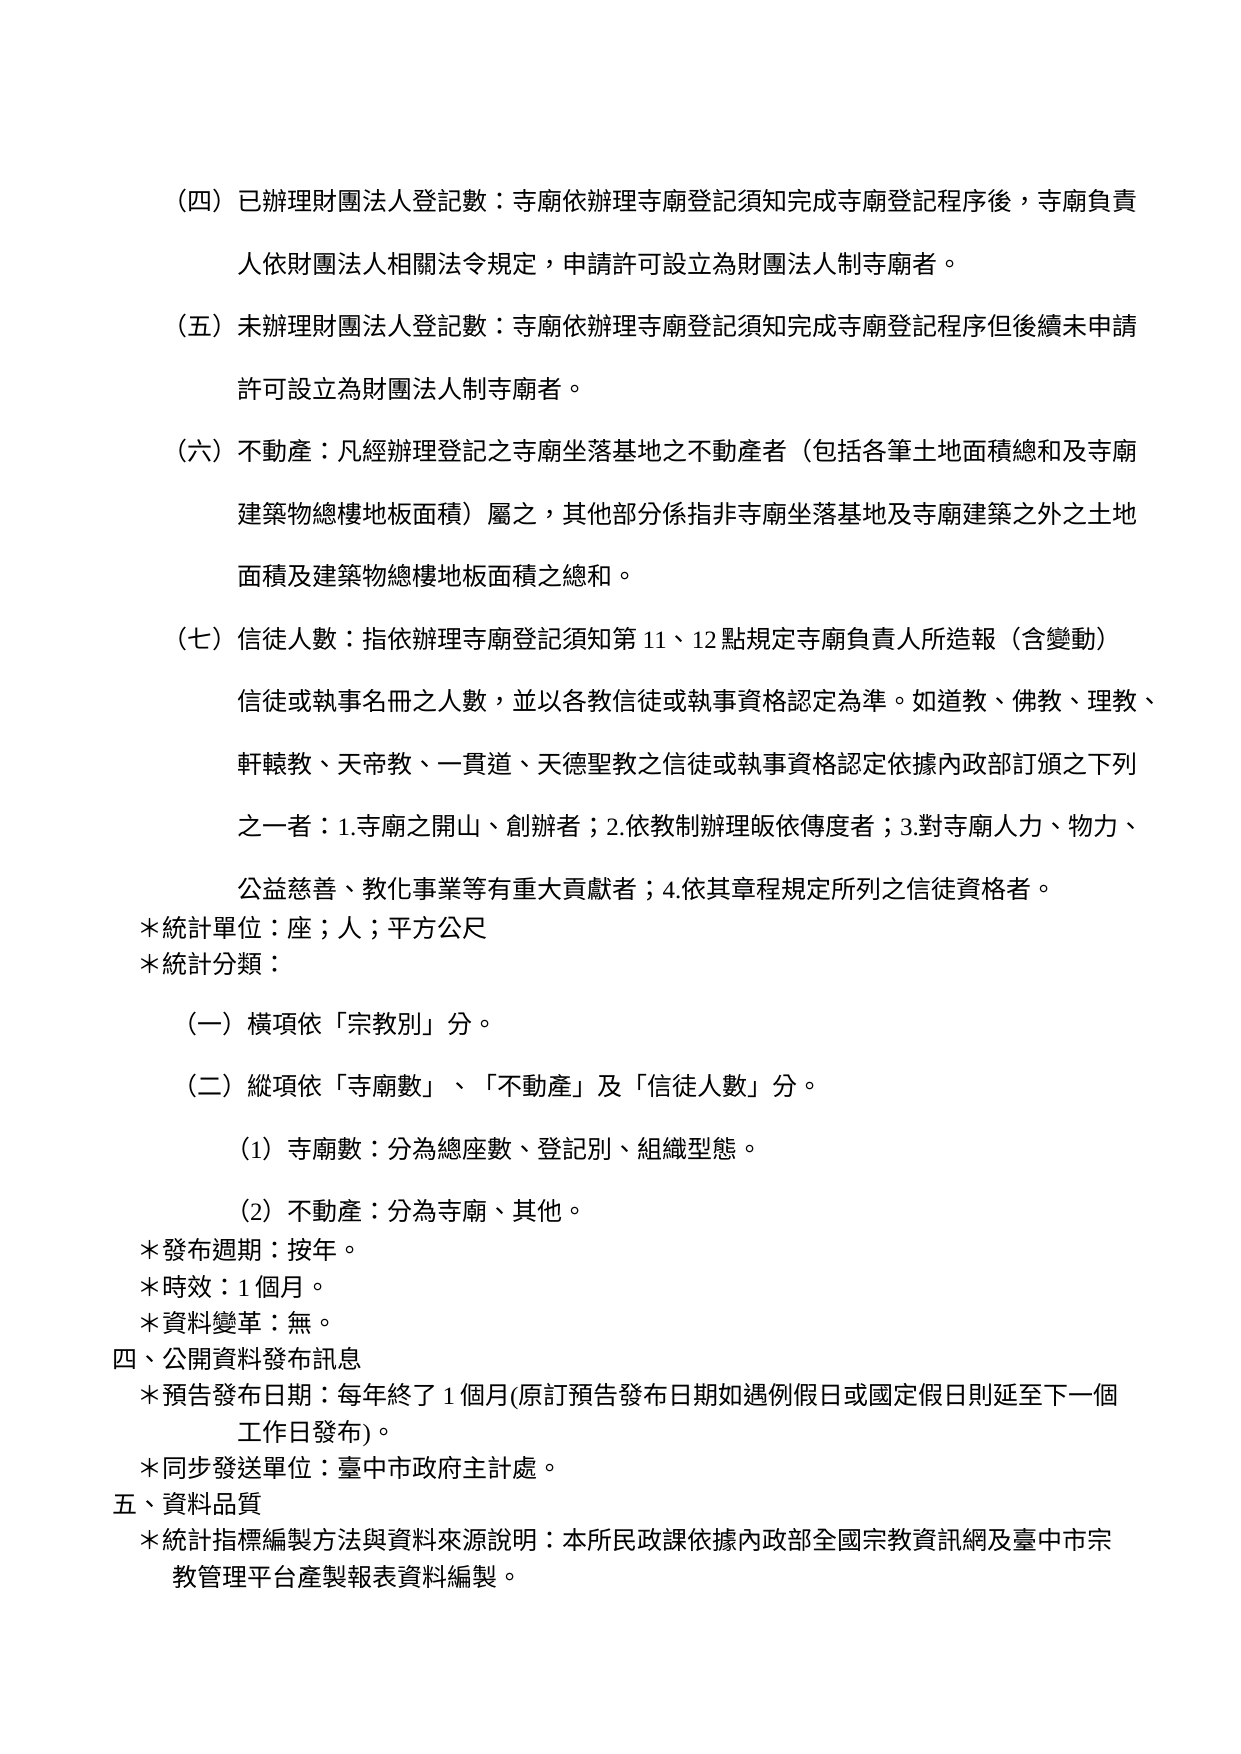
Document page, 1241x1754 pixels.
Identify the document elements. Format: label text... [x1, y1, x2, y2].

text （四）已辦理財團法人登記數：寺廟依辦理寺廟登記須知完成寺廟登記程序後，寺廟負責人依財團法人相關法令規定，申請許可設立為財團法人制寺廟者。 [162, 158, 1144, 283]
text ＊資料變革：無。 [112, 1303, 1144, 1339]
text （二）縱項依「寺廟數」、「不動產」及「信徒人數」分。 [112, 1043, 1144, 1106]
text ＊發布週期：按年。 [112, 1231, 1144, 1267]
text （2）不動產：分為寺廟、其他。 [162, 1168, 1144, 1231]
text （一）橫項依「宗教別」分。 [112, 981, 1144, 1043]
text （六）不動產：凡經辦理登記之寺廟坐落基地之不動產者（包括各筆土地面積總和及寺廟建築物總樓地板面積）屬之，其他部分係指非寺廟坐落基地及寺廟建築之外之土地面積及建築物總樓地板面積之總和。 [162, 408, 1144, 596]
text 教管理平台產製報表資料編製。 [112, 1557, 1144, 1593]
text （五）未辦理財團法人登記數：寺廟依辦理寺廟登記須知完成寺廟登記程序但後續未申請許可設立為財團法人制寺廟者。 [162, 283, 1144, 408]
text ＊統計單位：座；人；平方公尺 [112, 908, 1144, 944]
text ＊統計分類： [112, 944, 1144, 981]
text ＊統計指標編製方法與資料來源說明：本所民政課依據內政部全國宗教資訊網及臺中市宗 [112, 1521, 1144, 1557]
text 四、公開資料發布訊息 [112, 1339, 1144, 1376]
text 工作日發布)。 [112, 1412, 1144, 1448]
text ＊時效：1個月。 [112, 1267, 1144, 1303]
text （1）寺廟數：分為總座數、登記別、組織型態。 [162, 1106, 1144, 1168]
text ＊預告發布日期：每年終了1個月(原訂預告發布日期如遇例假日或國定假日則延至下一個 [112, 1376, 1144, 1412]
text （七）信徒人數：指依辦理寺廟登記須知第11、12點規定寺廟負責人所造報（含變動）信徒或執事名冊之人數，並以各教信徒或執事資格認定為準。如道教、佛教、理教、軒轅教、天帝教、一貫道、天德聖教之信徒或執事資格認定依據內政部訂頒之下列之一者：1.寺廟之開山、創辦者；2.依教制辦理皈依傳度者；3.對寺廟人力、物力、公益慈善、教化事業等有重大貢獻者；4.依其章程規定所列之信徒資格者。 [162, 596, 1144, 908]
text ＊同步發送單位：臺中市政府主計處。 [112, 1448, 1144, 1484]
text 五、資料品質 [112, 1484, 1144, 1521]
